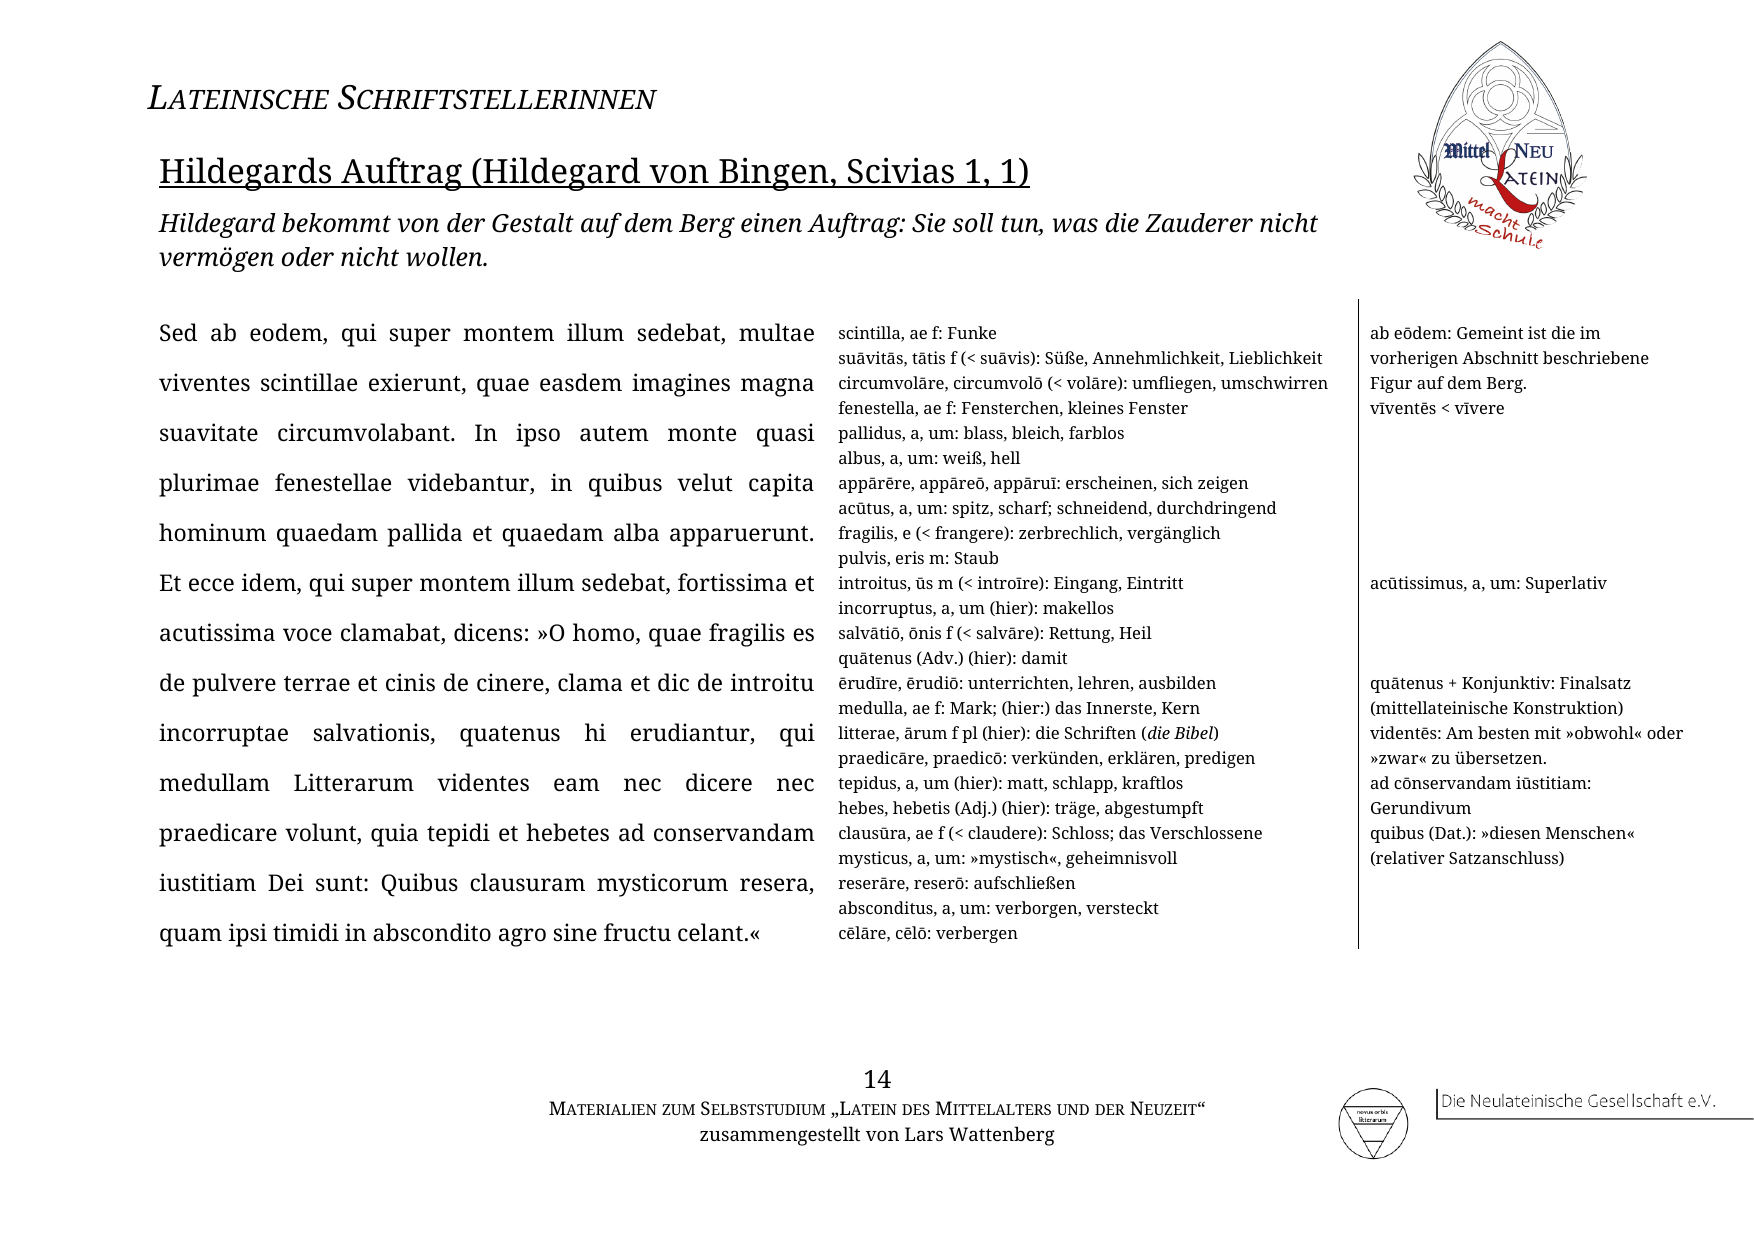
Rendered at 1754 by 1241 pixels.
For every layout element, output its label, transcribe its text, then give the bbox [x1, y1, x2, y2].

table_header Hildegards Auftrag (Hildegard von Bingen, Scivias 1, 1) [148, 148, 1358, 206]
table_header [1359, 148, 1698, 206]
table_cell Sed ab eodem, qui super montem illum sedebat, multae viventes scintillae exierunt, quae easdem imagines magna suavitate circumvolabant. In ipso autem monte quasi plurimae fenestellae videbantur, in quibus velut capita hominum quaedam pallida et quaedam alba apparuerunt. Et ecce idem, qui super montem illum sedebat, fortissima et acutissima voce clamabat, dicens: »O homo, quae fragilis es de pulvere terrae et cinis de cinere, clama et dic de introitu incorruptae salvationis, quatenus hi erudiantur, qui medullam Litterarum videntes eam nec dicere nec praedicare volunt, quia tepidi et hebetes ad conservandam iustitiam Dei sunt: Quibus clausuram mysticorum resera, quam ipsi timidi in abscondito agro sine fructu celant.« [148, 299, 827, 949]
table_cell Hildegard bekommt von der Gestalt auf dem Berg einen Auftrag: Sie soll tun, was die Zauderer nicht vermögen oder nicht wollen. [148, 206, 1358, 299]
table_cell ab eōdem: Gemeint ist die im vorherigen Abschnitt beschriebene Figur auf dem Berg. vīventēs < vīvere acūtissimus, a, um: Superlativ quātenus + Konjunktiv: Finalsatz (mittellateinische Konstruktion) videntēs: Am besten mit »obwohl« oder »zwar« zu übersetzen. ad cōnservandam iūstitiam: Gerundivum quibus (Dat.): »diesen Menschen« (relativer Satzanschluss) [1359, 299, 1698, 949]
table_cell [1359, 206, 1698, 299]
table_cell scintilla, ae f: Funke suāvitās, tātis f (< suāvis): Süße, Annehmlichkeit, Lieblichkeit circumvolāre, circumvolō (< volāre): umfliegen, umschwirren fenestella, ae f: Fensterchen, kleines Fenster pallidus, a, um: blass, bleich, farblos albus, a, um: weiß, hell appārēre, appāreō, appāruī: erscheinen, sich zeigen acūtus, a, um: spitz, scharf; schneidend, durchdringend fragilis, e (< frangere): zerbrechlich, vergänglich pulvis, eris m: Staub introitus, ūs m (< introīre): Eingang, Eintritt incorruptus, a, um (hier): makellos salvātiō, ōnis f (< salvāre): Rettung, Heil quātenus (Adv.) (hier): damit ērudīre, ērudiō: unterrichten, lehren, ausbilden medulla, ae f: Mark; (hier:) das Innerste, Kern litterae, ārum f pl (hier): die Schriften (die Bibel) praedicāre, praedicō: verkünden, erklären, predigen tepidus, a, um (hier): matt, schlapp, kraftlos hebes, hebetis (Adj.) (hier): träge, abgestumpft clausūra, ae f (< claudere): Schloss; das Verschlossene mysticus, a, um: »mystisch«, geheimnisvoll reserāre, reserō: aufschließen absconditus, a, um: verborgen, versteckt cēlāre, cēlō: verbergen [827, 299, 1358, 949]
